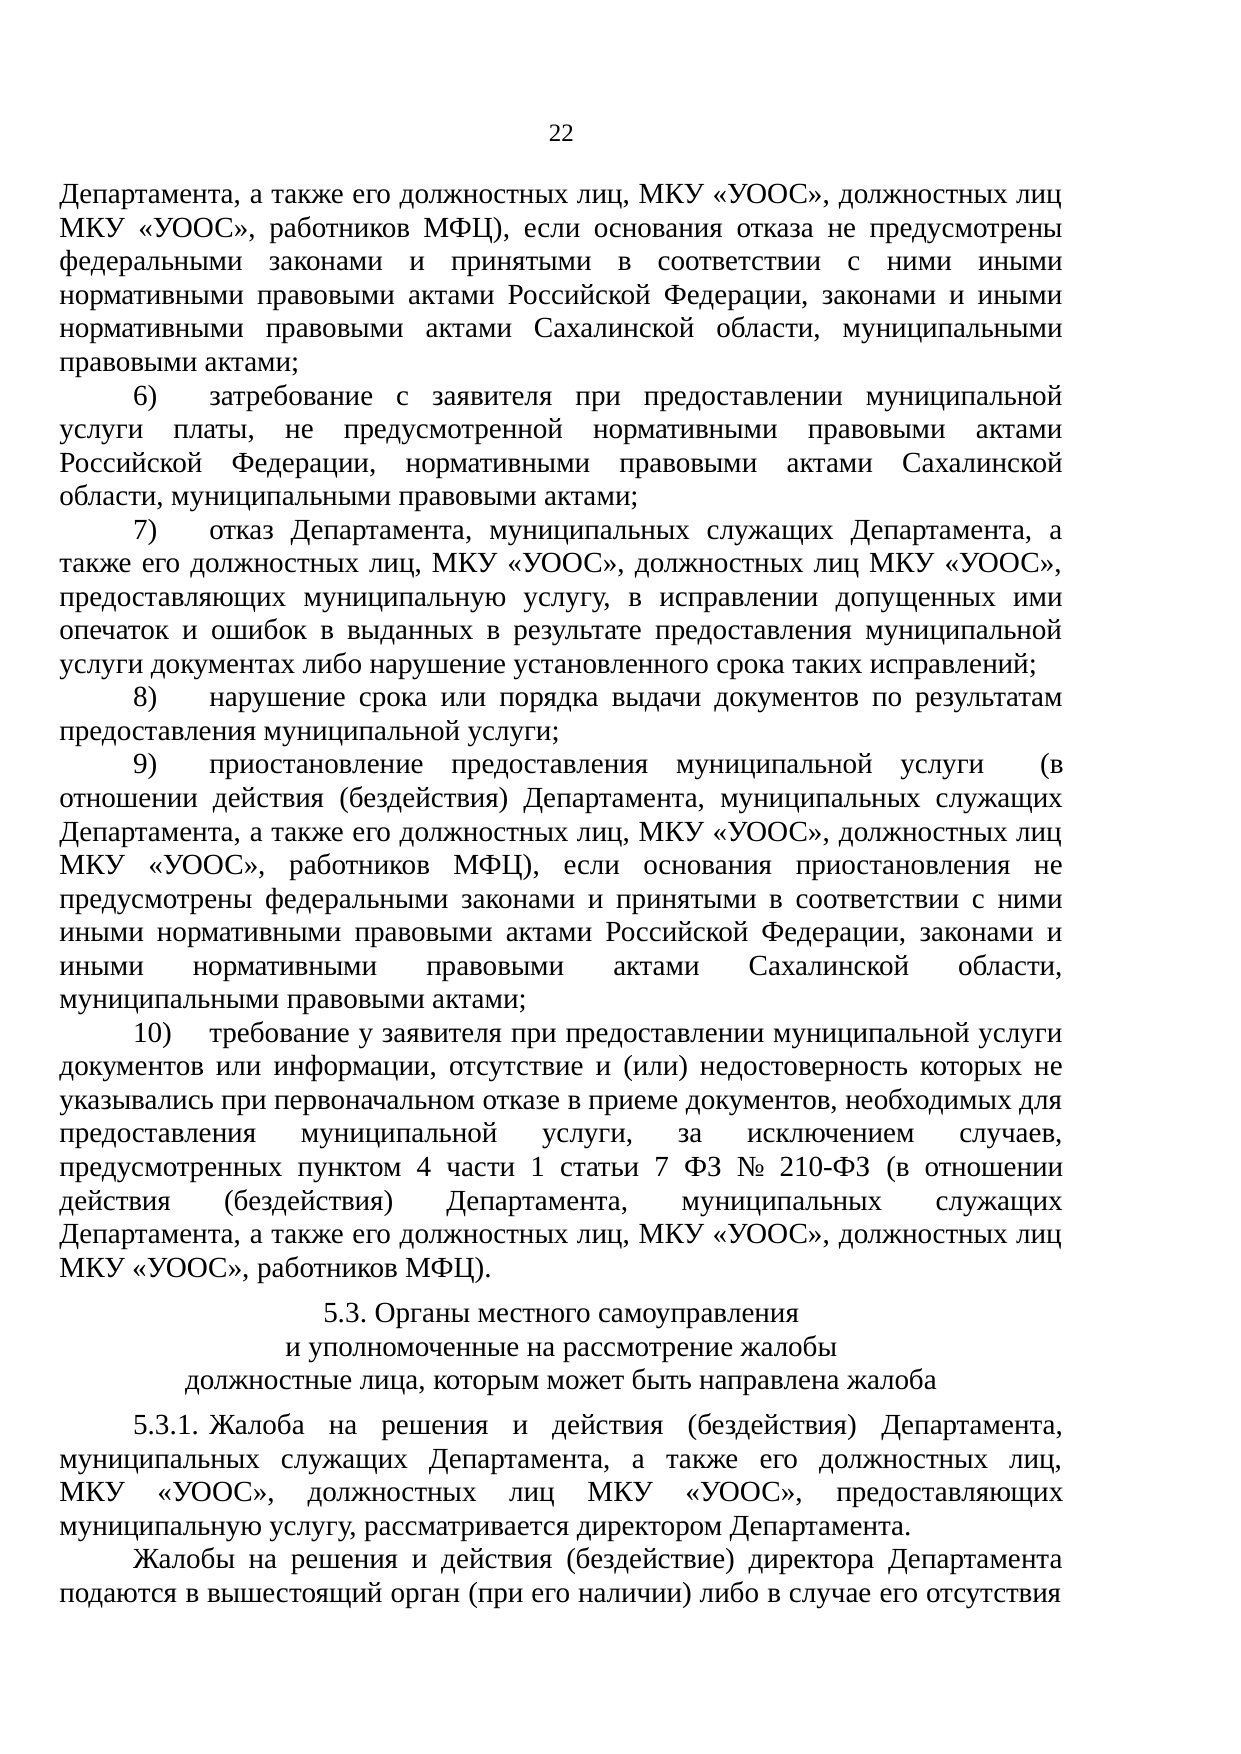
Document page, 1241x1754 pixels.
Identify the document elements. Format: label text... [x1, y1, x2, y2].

text Жалобы на решения и действия (бездействие) директора Департамента подаются в вышестоящий орган (при его наличии) либо в случае его отсутствия [59, 1542, 1063, 1609]
text 9) приостановление предоставления муниципальной услуги (в отношении действия (бездействия) Департамента, муниципальных служащих Департамента, а также его должностных лиц, МКУ «УООС», должностных лиц МКУ «УООС», работников МФЦ), если основания приостановления не предусмотрены федеральными законами и принятыми в соответствии с ними иными нормативными правовыми актами Российской Федерации, законами и иными нормативными правовыми актами Сахалинской области, муниципальными правовыми актами; [59, 747, 1063, 1015]
text и уполномоченные на рассмотрение жалобы [59, 1329, 1063, 1362]
text должностные лица, которым может быть направлена жалоба [59, 1362, 1063, 1396]
text 7) отказ Департамента, муниципальных служащих Департамента, а также его должностных лиц, МКУ «УООС», должностных лиц МКУ «УООС», предоставляющих муниципальную услугу, в исправлении допущенных ими опечаток и ошибок в выданных в результате предоставления муниципальной услуги документах либо нарушение установленного срока таких исправлений; [59, 512, 1063, 680]
text 5.3.1. Жалоба на решения и действия (бездействия) Департамента, муниципальных служащих Департамента, а также его должностных лиц, МКУ «УООС», должностных лиц МКУ «УООС», предоставляющих муниципальную услугу, рассматривается директором Департамента. [59, 1408, 1063, 1542]
subtitle 10) требование у заявителя при предоставлении муниципальной услуги документов или информации, отсутствие и (или) недостоверность которых не указывались при первоначальном отказе в приеме документов, необходимых для предоставления муниципальной услуги, за исключением случаев, предусмотренных пунктом 4 части 1 статьи 7 ФЗ № 210-ФЗ (в отношении действия (бездействия) Департамента, муниципальных служащих Департамента, а также его должностных лиц, МКУ «УООС», должностных лиц МКУ «УООС», работников МФЦ). [59, 1015, 1063, 1283]
text Департамента, а также его должностных лиц, МКУ «УООС», должностных лиц МКУ «УООС», работников МФЦ), если основания отказа не предусмотрены федеральными законами и принятыми в соответствии с ними иными нормативными правовыми актами Российской Федерации, законами и иными нормативными правовыми актами Сахалинской области, муниципальными правовыми актами; [59, 177, 1063, 378]
text 8) нарушение срока или порядка выдачи документов по результатам предоставления муниципальной услуги; [59, 680, 1063, 747]
subtitle 5.3. Органы местного самоуправления [59, 1295, 1063, 1329]
text 6) затребование с заявителя при предоставлении муниципальной услуги платы, не предусмотренной нормативными правовыми актами Российской Федерации, нормативными правовыми актами Сахалинской области, муниципальными правовыми актами; [59, 378, 1063, 512]
